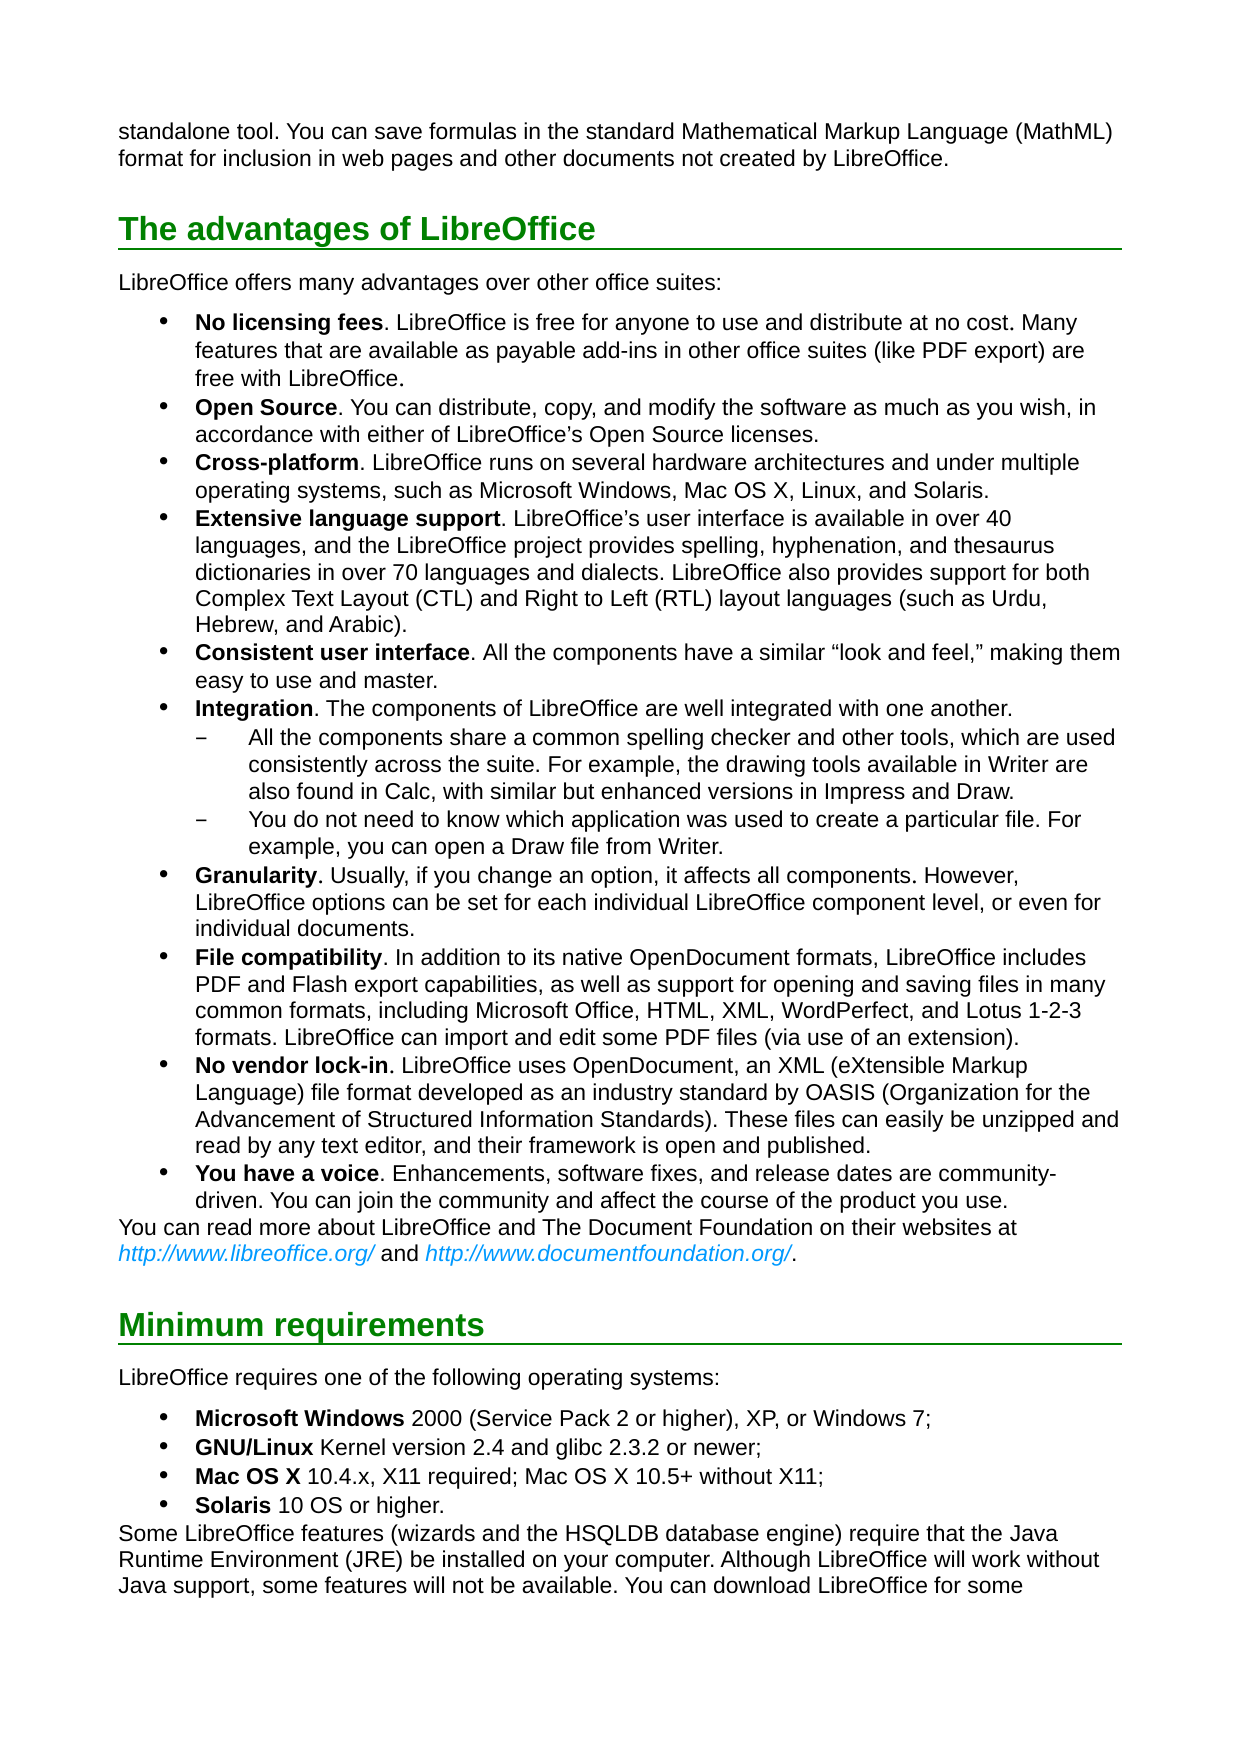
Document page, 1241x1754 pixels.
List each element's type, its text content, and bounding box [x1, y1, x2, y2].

text LibreOffice requires one of the following operating systems: [118, 1364, 1122, 1391]
list Consistent user interface. All the components have a similar “look and feel,” making them easy to use and master. [156, 637, 1122, 693]
subtitle Minimum requirements [118, 1305, 1122, 1343]
text standalone tool. You can save formulas in the standard Mathematical Markup Language (MathML) format for inclusion in web pages and other documents not created by LibreOffice. [118, 118, 1122, 171]
list Microsoft Windows 2000 (Service Pack 2 or higher), XP, or Windows 7; [156, 1403, 1122, 1432]
list Solaris 10 OS or higher. [156, 1491, 1122, 1520]
list You do not need to know which application was used to create a particular file. For example, you can open a Draw file from Writer. [195, 804, 1122, 860]
list Mac OS X 10.4.x, X11 required; Mac OS X 10.5+ without X11; [156, 1461, 1122, 1491]
text You can read more about LibreOffice and The Document Foundation on their websites at http://www.libreoffice.org/ and http://www.documentfoundation.org/. [118, 1214, 1122, 1266]
list Extensive language support. LibreOffice’s user interface is available in over 40 languages, and the LibreOffice project provides spelling, hyphenation, and thesaurus dictionaries in over 70 languages and dialects. LibreOffice also provides support for both Complex Text Layout (CTL) and Right to Left (RTL) layout languages (such as Urdu, Hebrew, and Arabic). [156, 503, 1122, 637]
subtitle The advantages of LibreOffice [118, 209, 1122, 248]
list Granularity. Usually, if you change an option, it affects all components. However, LibreOffice options can be set for each individual LibreOffice component level, or even for individual documents. [156, 860, 1122, 942]
list All the components share a common spelling checker and other tools, which are used consistently across the suite. For example, the drawing tools available in Writer are also found in Calc, with similar but enhanced versions in Impress and Draw. [195, 722, 1122, 804]
list GNU/Linux Kernel version 2.4 and glibc 2.3.2 or newer; [156, 1432, 1122, 1461]
text Some LibreOffice features (wizards and the HSQLDB database engine) require that the Java Runtime Environment (JRE) be installed on your computer. Although LibreOffice will work without Java support, some features will not be available. You can download LibreOffice for some [118, 1520, 1122, 1599]
list Cross-platform. LibreOffice runs on several hardware architectures and under multiple operating systems, such as Microsoft Windows, Mac OS X, Linux, and Solaris. [156, 447, 1122, 503]
list Integration. The components of LibreOffice are well integrated with one another. [156, 693, 1122, 722]
list You have a voice. Enhancements, software fixes, and release dates are community-driven. You can join the community and affect the course of the product you use. [156, 1158, 1122, 1214]
list File compatibility. In addition to its native OpenDocument formats, LibreOffice includes PDF and Flash export capabilities, as well as support for opening and saving files in many common formats, including Microsoft Office, HTML, XML, WordPerfect, and Lotus 1-2-3 formats. LibreOffice can import and edit some PDF files (via use of an extension). [156, 942, 1122, 1050]
list No vendor lock-in. LibreOffice uses OpenDocument, an XML (eXtensible Markup Language) file format developed as an industry standard by OASIS (Organization for the Advancement of Structured Information Standards). These files can easily be unzipped and read by any text editor, and their framework is open and published. [156, 1050, 1122, 1158]
text LibreOffice offers many advantages over other office suites: [118, 269, 1122, 295]
list No licensing fees. LibreOffice is free for anyone to use and distribute at no cost. Many features that are available as payable add-ins in other office suites (like PDF export) are free with LibreOffice. [156, 307, 1122, 392]
list Open Source. You can distribute, copy, and modify the software as much as you wish, in accordance with either of LibreOffice’s Open Source licenses. [156, 392, 1122, 447]
